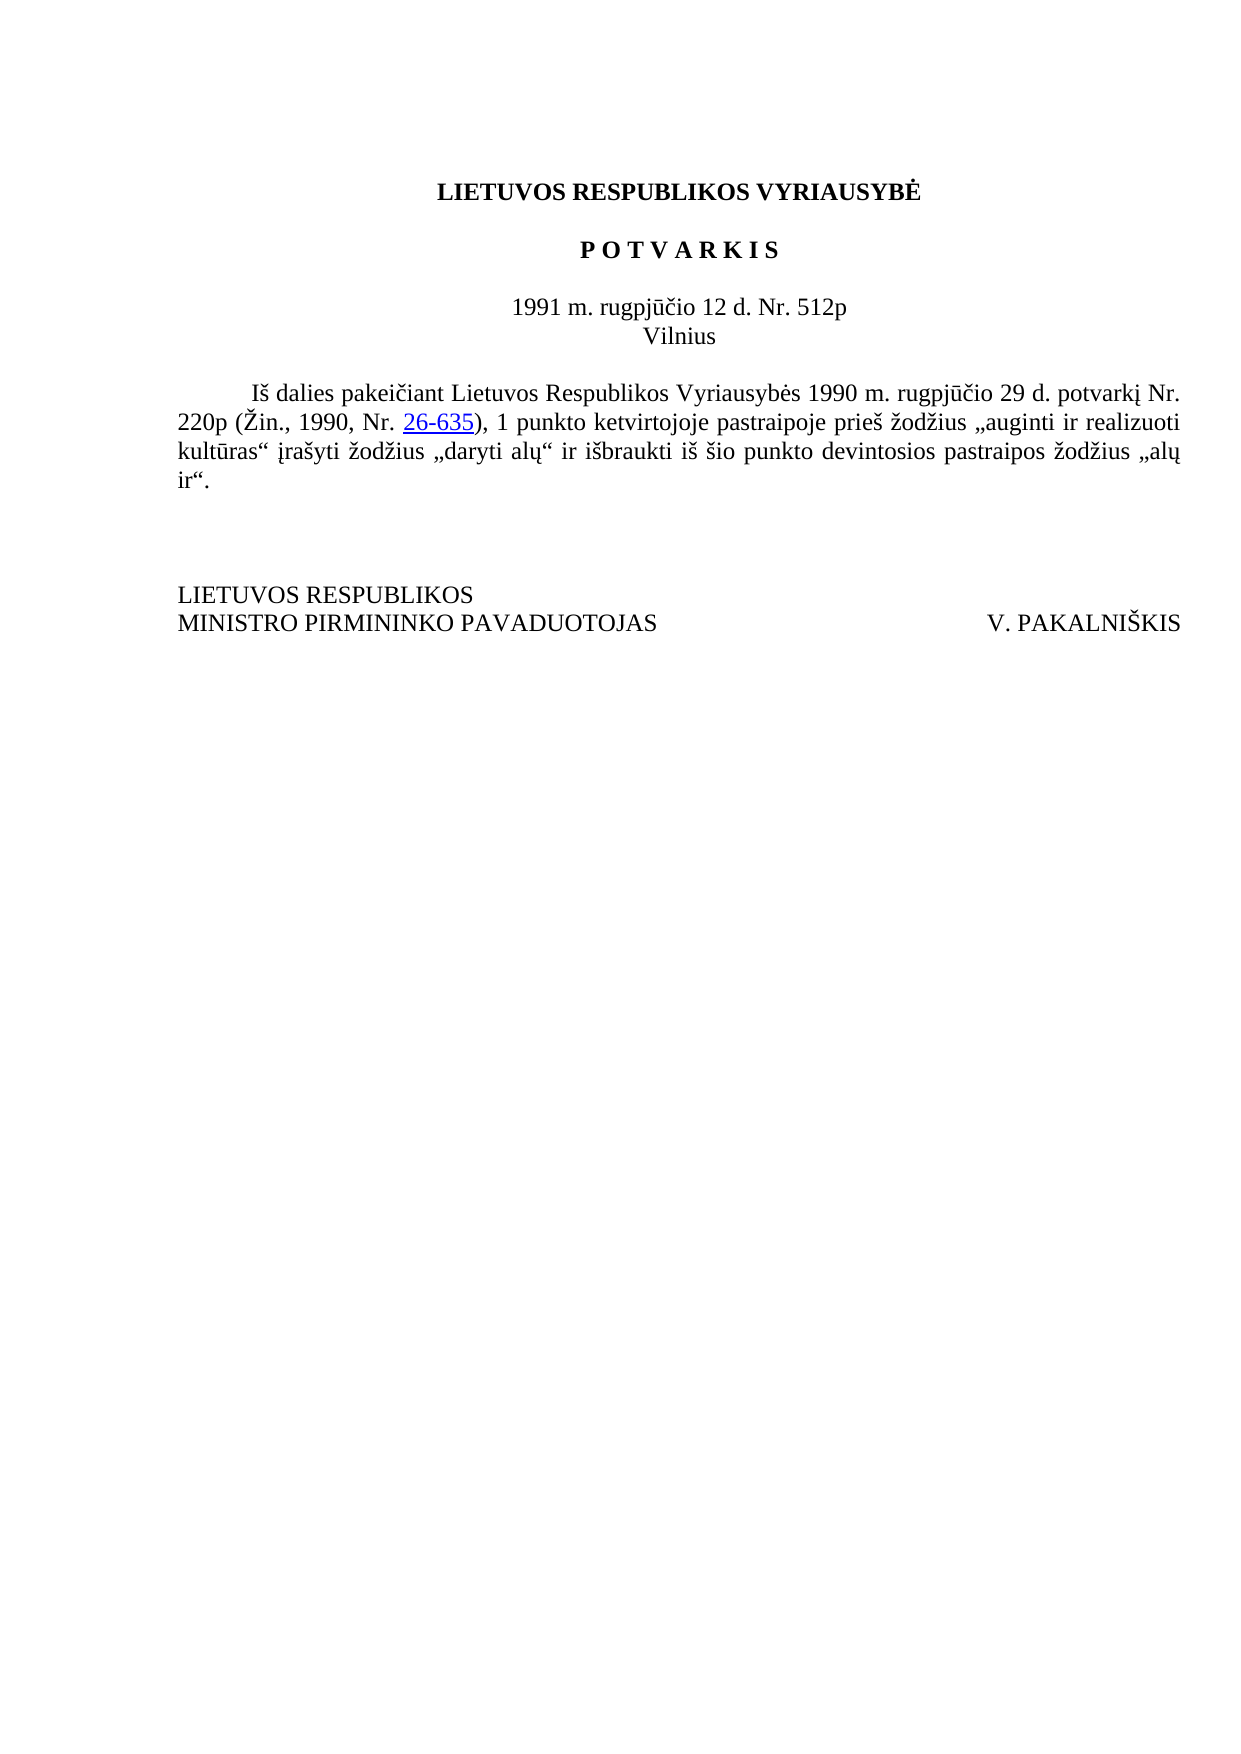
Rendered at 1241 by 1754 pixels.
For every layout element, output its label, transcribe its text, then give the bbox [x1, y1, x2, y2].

text Vilnius [177, 321, 1181, 350]
text LIETUVOS RESPUBLIKOS VYRIAUSYBĖ [177, 177, 1181, 206]
text P O T V A R K I S [177, 235, 1181, 263]
text MINISTRO PIRMININKO PAVADUOTOJAS V. PAKALNIŠKIS [177, 608, 1181, 637]
text Iš dalies pakeičiant Lietuvos Respublikos Vyriausybės 1990 m. rugpjūčio 29 d. potvarkį Nr. 220p (Žin., 1990, Nr. 26-635), 1 punkto ketvirtojoje pastraipoje prieš žodžius „auginti ir realizuoti kultūras“ įrašyti žodžius „daryti alų“ ir išbraukti iš šio punkto devintosios pastraipos žodžius „alų ir“. [177, 378, 1181, 493]
text LIETUVOS RESPUBLIKOS [177, 580, 1181, 608]
text 1991 m. rugpjūčio 12 d. Nr. 512p [177, 292, 1181, 321]
